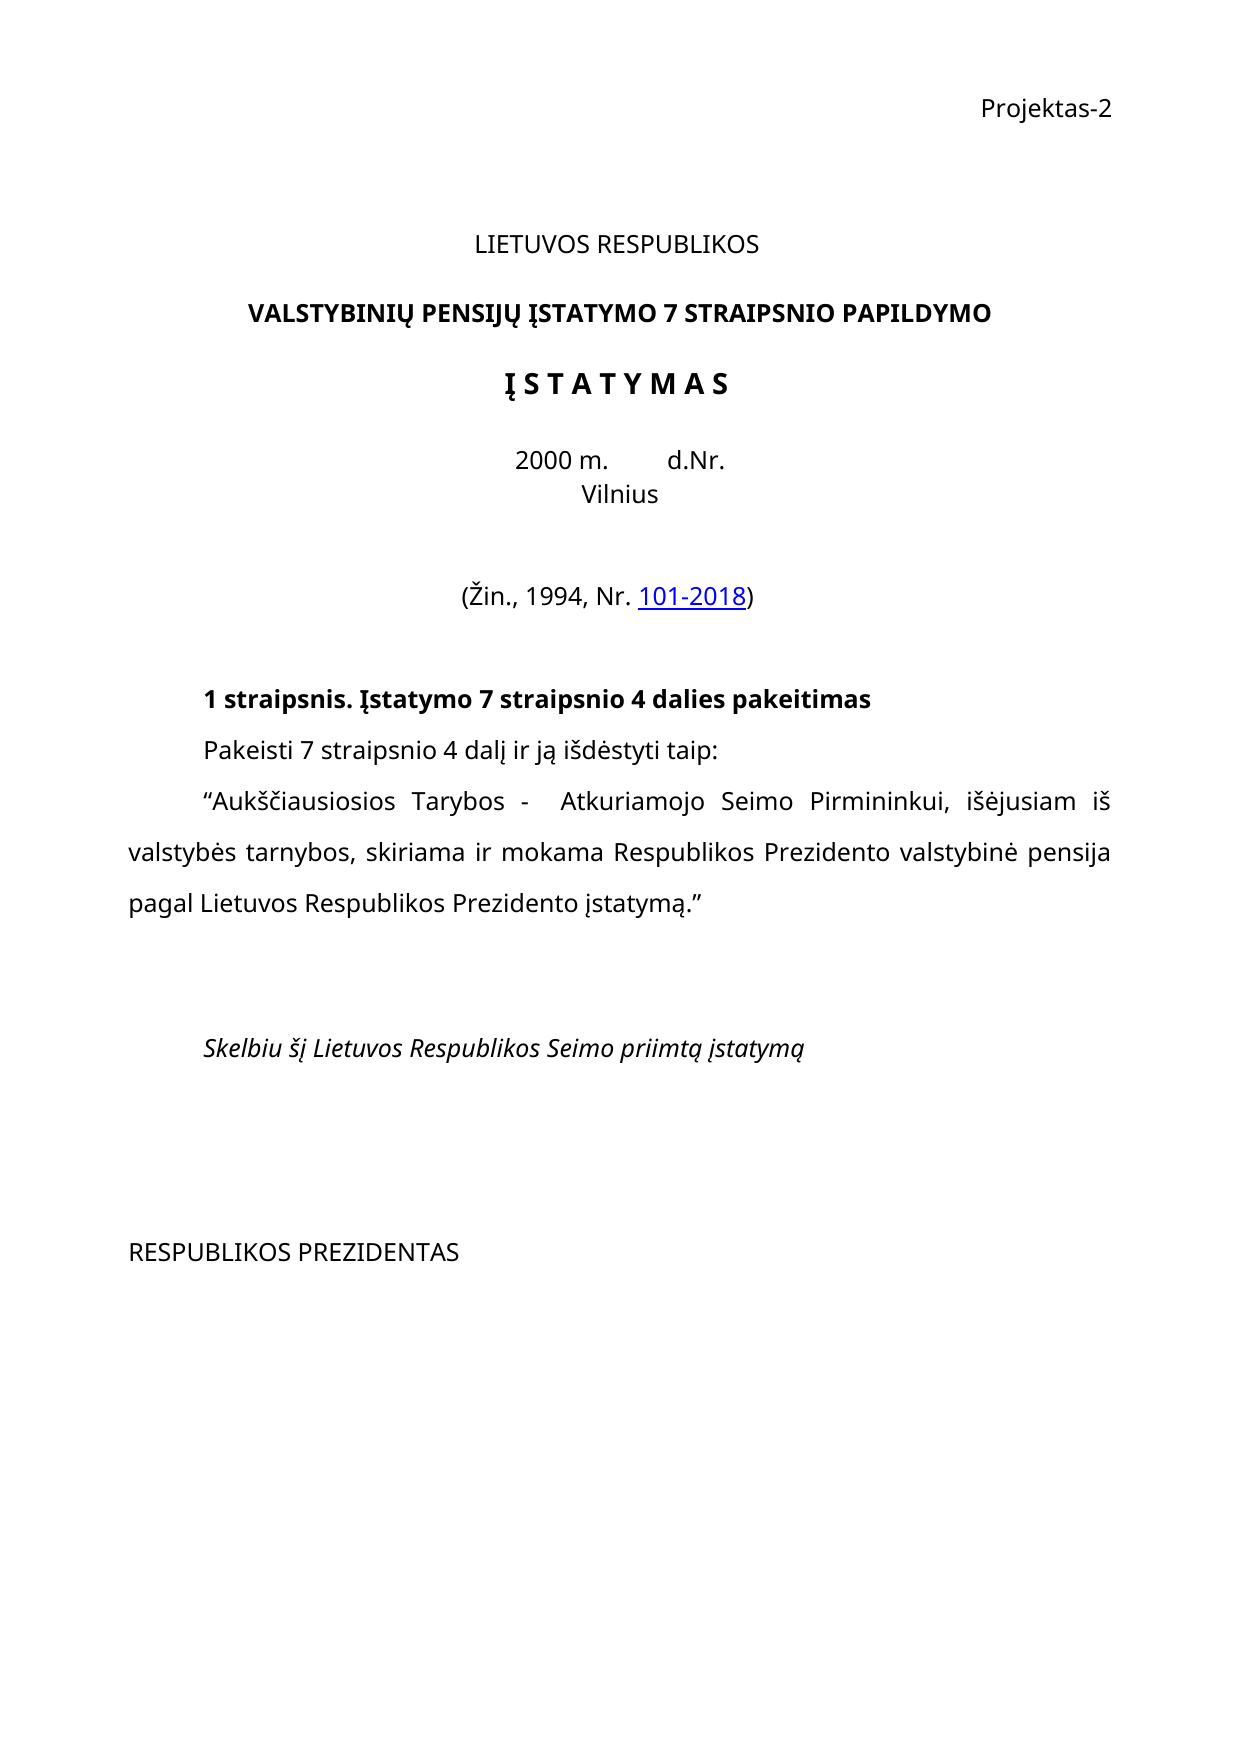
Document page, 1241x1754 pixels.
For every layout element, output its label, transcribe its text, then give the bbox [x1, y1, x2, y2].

text Į S T A T Y M A S [128, 363, 1112, 403]
text (Žin., 1994, Nr. 101-2018) [203, 579, 1112, 613]
text 1 straipsnis. Įstatymo 7 straipsnio 4 dalies pakeitimas [128, 681, 1112, 715]
text “Aukščiausiosios Tarybos - Atkuriamojo Seimo Pirmininkui, išėjusiam iš valstybės tarnybos, skiriama ir mokama Respublikos Prezidento valstybinė pensija pagal Lietuvos Respublikos Prezidento įstatymą.” [128, 783, 1112, 919]
text 2000 m. d.Nr. [128, 443, 1112, 477]
text LIETUVOS RESPUBLIKOS [128, 227, 1112, 261]
text Projektas-2 [128, 91, 1112, 125]
text Skelbiu šį Lietuvos Respublikos Seimo priimtą įstatymą [128, 1031, 1112, 1065]
text RESPUBLIKOS PREZIDENTAS [128, 1235, 1112, 1269]
text Vilnius [128, 477, 1112, 511]
text Pakeisti 7 straipsnio 4 dalį ir ją išdėstyti taip: [128, 732, 1112, 766]
text VALSTYBINIŲ PENSIJŲ ĮSTATYMO 7 STRAIPSNIO PAPILDYMO [128, 295, 1112, 329]
